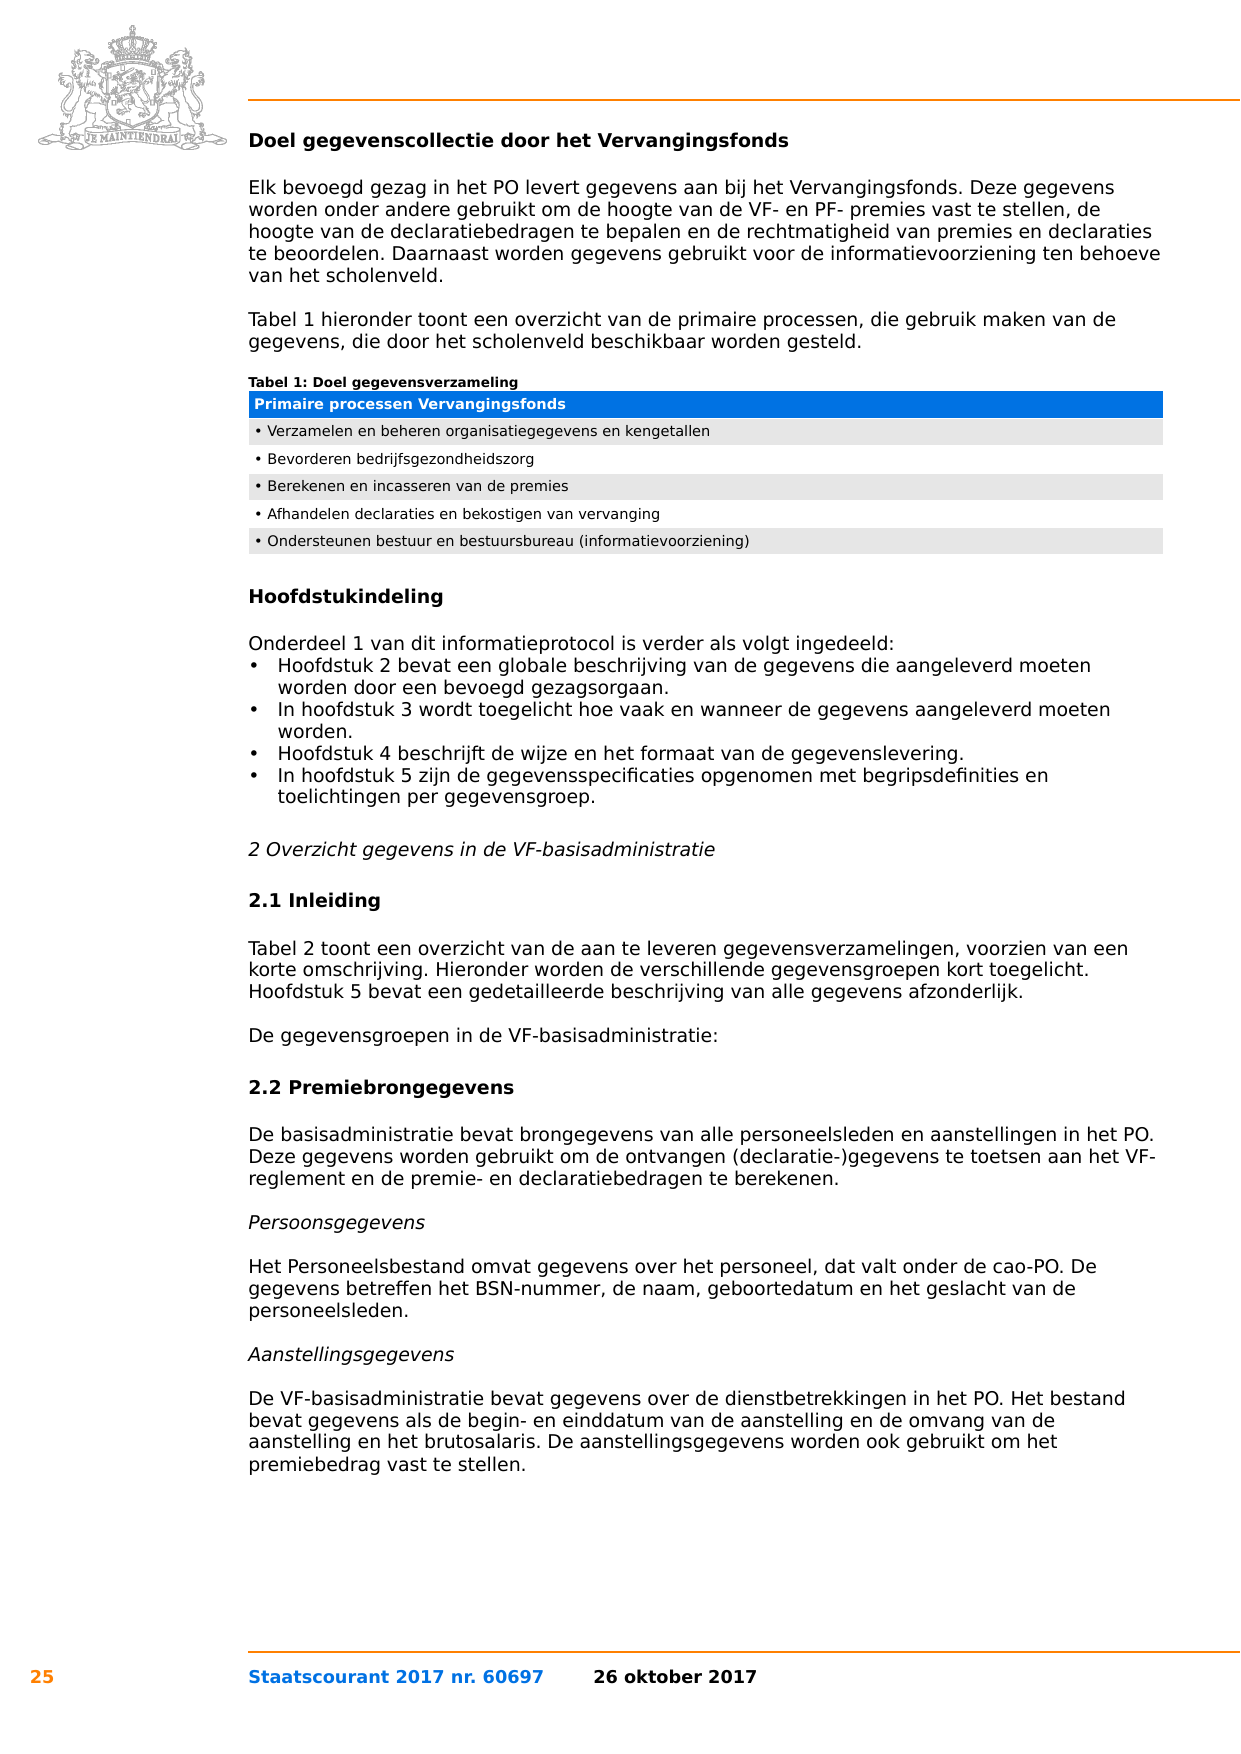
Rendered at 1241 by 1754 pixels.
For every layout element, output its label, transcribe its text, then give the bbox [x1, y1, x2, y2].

table_cell • Berekenen en incasseren van de premies [249, 474, 1163, 500]
text De basisadministratie bevat brongegevens van alle personeelsleden en aanstellingen in het PO. Deze gegevens worden gebruikt om de ontvangen (declaratie-)gegevens te toetsen aan het VF-reglement en de premie- en declaratiebedragen te berekenen. [248, 1124, 1163, 1190]
subtitle Aanstellingsgegevens [248, 1344, 1163, 1366]
text De gegevensgroepen in de VF-basisadministratie: [248, 1025, 1163, 1047]
subtitle 2.2 Premiebrongegevens [248, 1077, 1163, 1099]
text Tabel 2 toont een overzicht van de aan te leveren gegevensverzamelingen, voorzien van een korte omschrijving. Hieronder worden de verschillende gegevensgroepen kort toegelicht. Hoofdstuk 5 bevat een gedetailleerde beschrijving van alle gegevens afzonderlijk. [248, 937, 1163, 1003]
text Tabel 1 hieronder toont een overzicht van de primaire processen, die gebruik maken van de gegevens, die door het scholenveld beschikbaar worden gesteld. [248, 309, 1163, 353]
subtitle Persoonsgegevens [248, 1212, 1163, 1234]
table_cell • Afhandelen declaraties en bekostigen van vervanging [249, 501, 1163, 527]
table_cell • Verzamelen en beheren organisatiegegevens en kengetallen [249, 419, 1163, 445]
text Het Personeelsbestand omvat gegevens over het personeel, dat valt onder de cao-PO. De gegevens betreffen het BSN-nummer, de naam, geboortedatum en het geslacht van de personeelsleden. [248, 1256, 1163, 1322]
text Elk bevoegd gezag in het PO levert gegevens aan bij het Vervangingsfonds. Deze gegevens worden onder andere gebruikt om de hoogte van de VF- en PF- premies vast te stellen, de hoogte van de declaratiebedragen te bepalen en de rechtmatigheid van premies en declaraties te beoordelen. Daarnaast worden gegevens gebruikt voor de informatievoorziening ten behoeve van het scholenveld. [248, 177, 1163, 287]
subtitle 2.1 Inleiding [248, 890, 1163, 912]
table_cell • Bevorderen bedrijfsgezondheidszorg [249, 446, 1163, 472]
table_cell • Ondersteunen bestuur en bestuursbureau (informatievoorziening) [249, 528, 1163, 554]
text • Hoofdstuk 4 beschrijft de wijze en het formaat van de gegevenslevering. [248, 742, 1163, 764]
text • In hoofdstuk 5 zijn de gegevensspecificaties opgenomen met begripsdefinities en toelichtingen per gegevensgroep. [248, 764, 1163, 808]
table_header Tabel 1: Doel gegevensverzameling [248, 375, 1163, 390]
text Onderdeel 1 van dit informatieprotocol is verder als volgt ingedeeld: [248, 633, 1163, 654]
picture [38, 25, 227, 150]
subtitle Doel gegevenscollectie door het Vervangingsfonds [248, 130, 1163, 152]
text • In hoofdstuk 3 wordt toegelicht hoe vaak en wanneer de gegevens aangeleverd moeten worden. [248, 698, 1163, 742]
subtitle Hoofdstukindeling [248, 586, 1163, 608]
table_cell Primaire processen Vervangingsfonds [249, 391, 1163, 418]
text • Hoofdstuk 2 bevat een globale beschrijving van de gegevens die aangeleverd moeten worden door een bevoegd gezagsorgaan. [248, 654, 1163, 698]
text De VF-basisadministratie bevat gegevens over de dienstbetrekkingen in het PO. Het bestand bevat gegevens als de begin- en einddatum van de aanstelling en de omvang van de aanstelling en het brutosalaris. De aanstellingsgegevens worden ook gebruikt om het premiebedrag vast te stellen. [248, 1387, 1163, 1475]
subtitle 2 Overzicht gegevens in de VF-basisadministratie [248, 838, 1163, 860]
